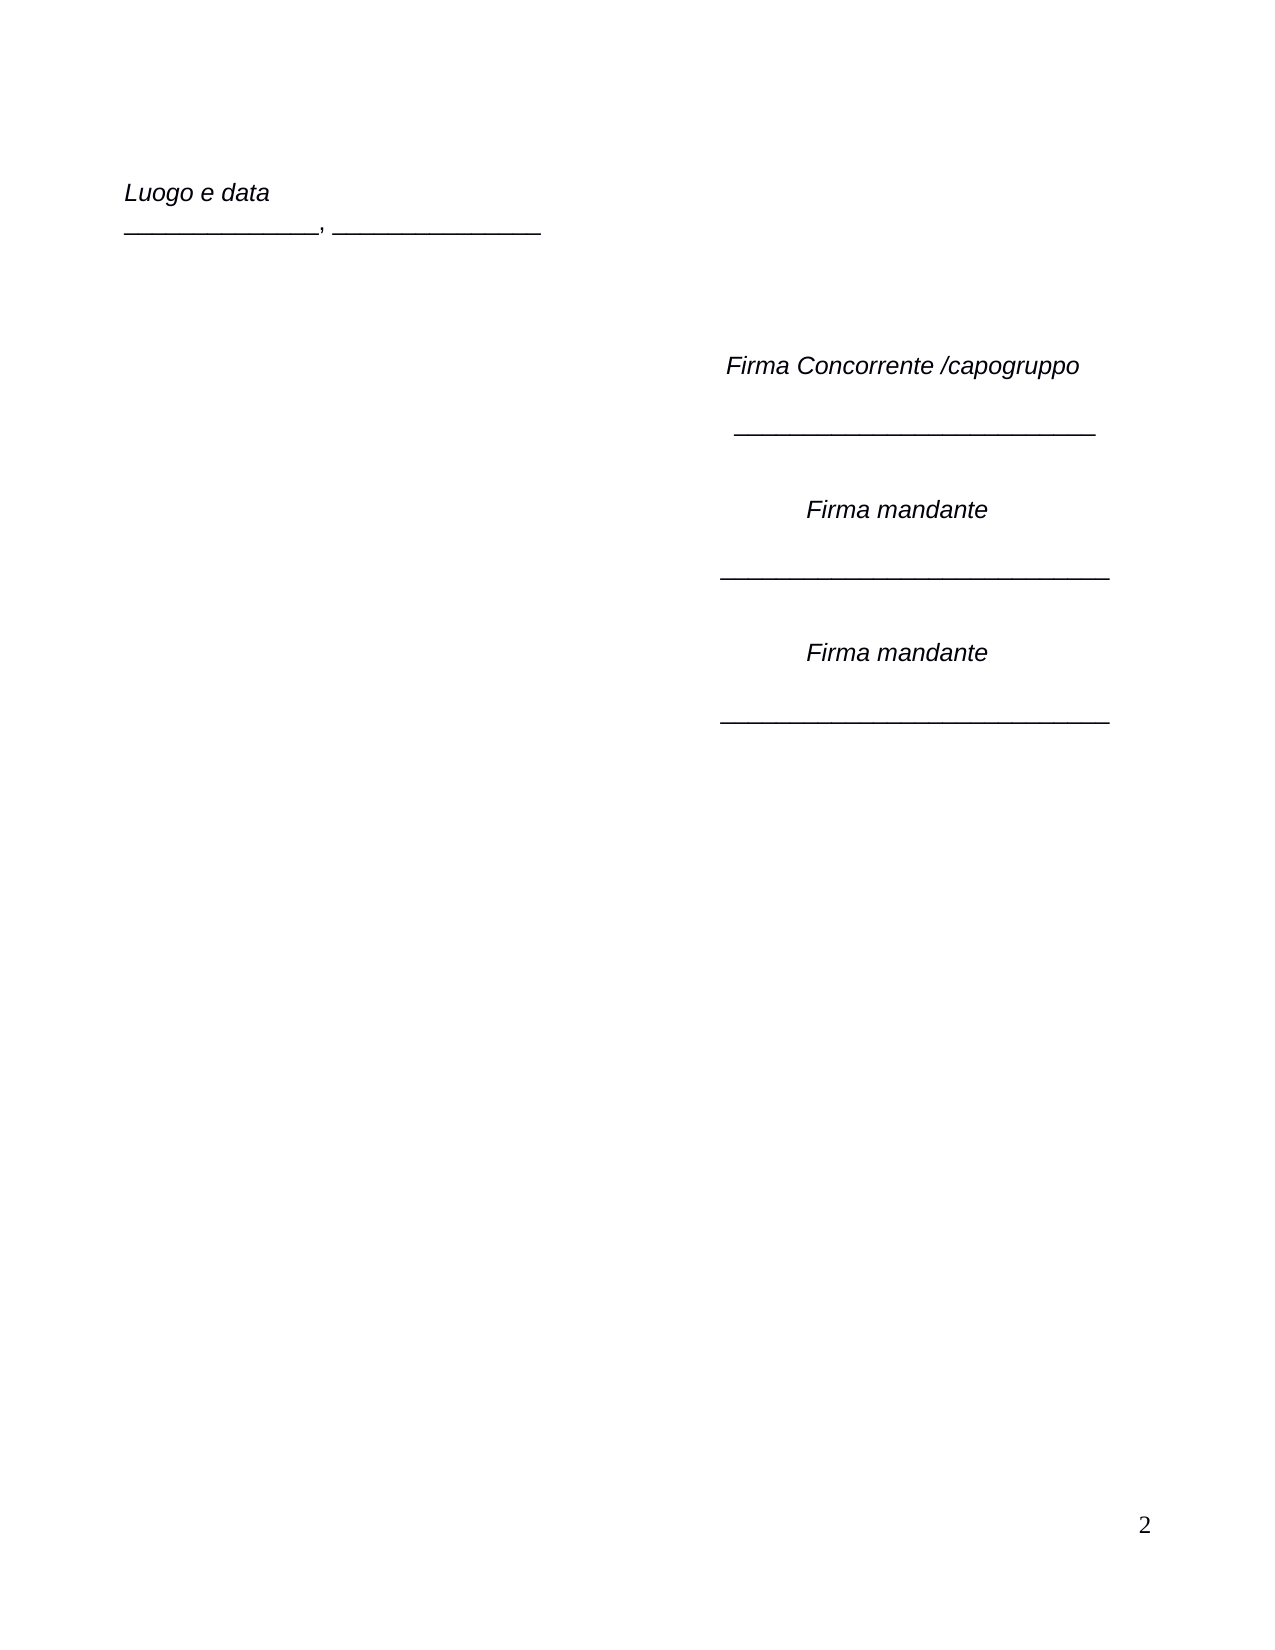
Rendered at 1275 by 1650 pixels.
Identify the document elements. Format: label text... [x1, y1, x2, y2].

text Firma mandante [640, 638, 1080, 667]
text Firma mandante [640, 494, 1080, 523]
text Luogo e data [124, 178, 1151, 207]
text ____________________________ [124, 552, 1110, 581]
text Firma Concorrente /capogruppo [124, 351, 1080, 379]
text __________________________ [124, 408, 1151, 437]
text ______________, _______________ [124, 207, 1151, 236]
text ____________________________ [124, 696, 1110, 724]
